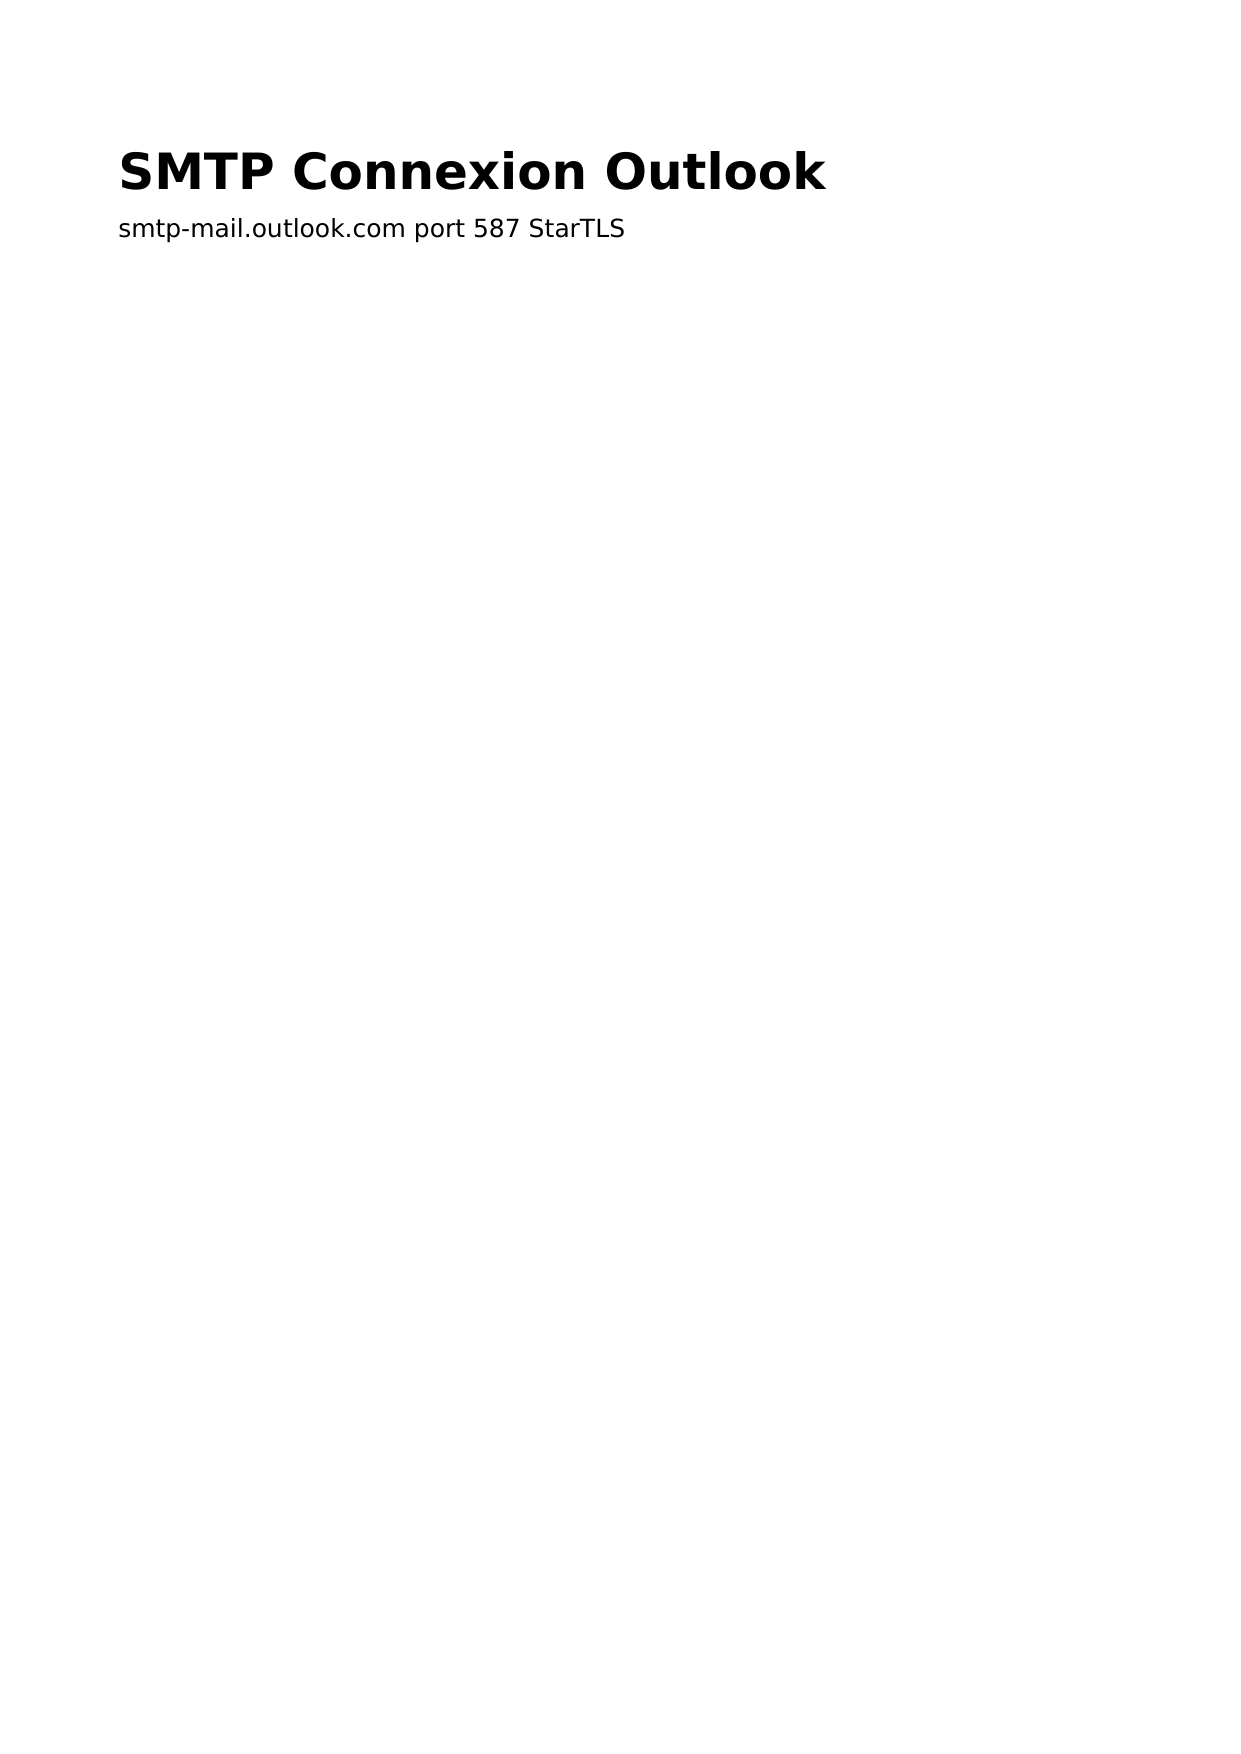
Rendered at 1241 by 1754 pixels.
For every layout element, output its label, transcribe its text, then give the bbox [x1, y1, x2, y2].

subtitle SMTP Connexion Outlook [118, 143, 1122, 201]
text smtp-mail.outlook.com port 587 StarTLS [118, 214, 1122, 243]
